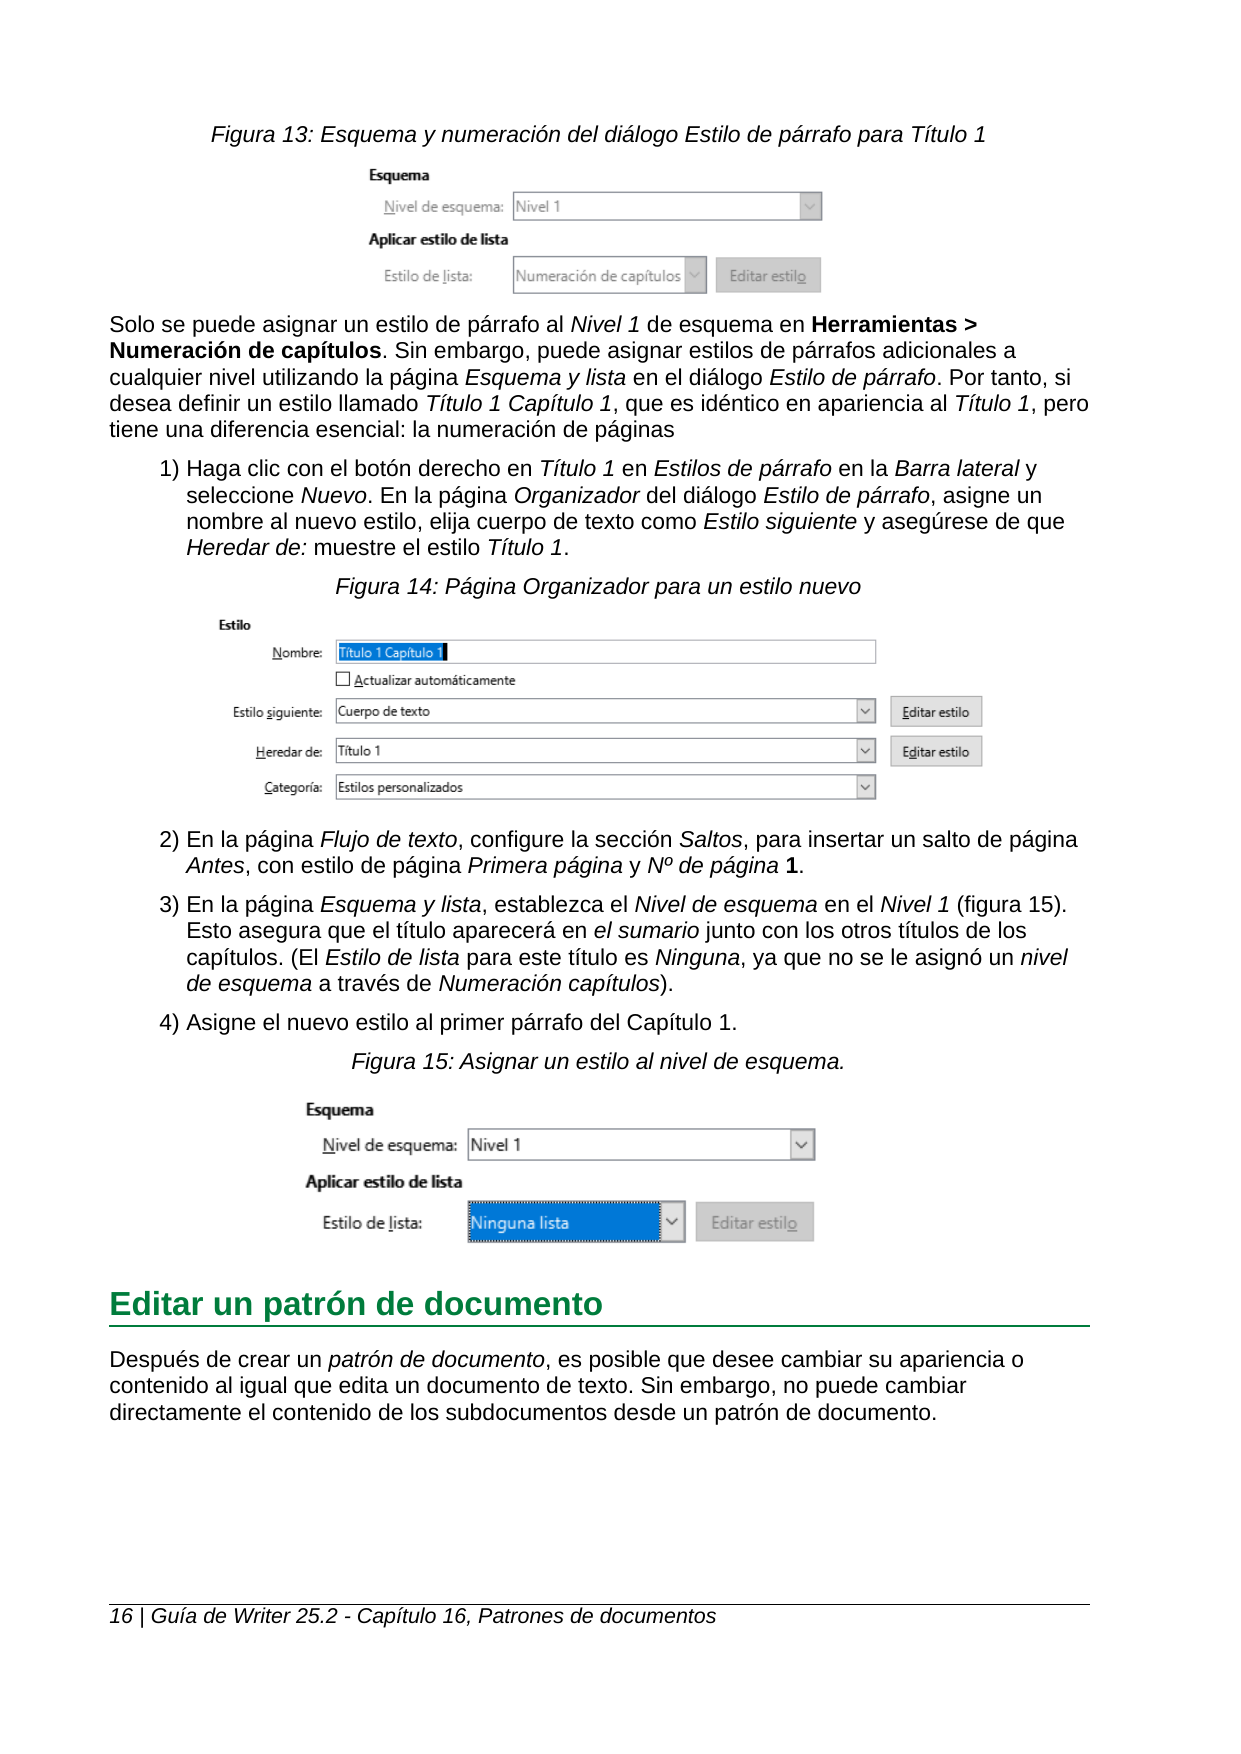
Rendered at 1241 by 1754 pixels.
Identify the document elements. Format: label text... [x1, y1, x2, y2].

list Haga clic con el botón derecho en Título 1 en Estilos de párrafo en la Barra lateral y seleccione Nuevo. En la página Organizador del diálogo Estilo de párrafo, asigne un nombre al nuevo estilo, elija cuerpo de texto como Estilo siguiente y asegúrese de que Heredar de: muestre el estilo Título 1. [186, 455, 1090, 561]
list Solo se puede asignar un estilo de párrafo al Nivel 1 de esquema en Herramientas > Numeración de capítulos. Sin embargo, puede asignar estilos de párrafos adicionales a cualquier nivel utilizando la página Esquema y lista en el diálogo Estilo de párrafo. Por tanto, si desea definir un estilo llamado Título 1 Capítulo 1, que es idéntico en apariencia al Título 1, pero tiene una diferencia esencial: la numeración de páginas [109, 311, 1090, 443]
picture [359, 159, 840, 299]
text Figura 14: Página Organizador para un estilo nuevo [210, 573, 989, 599]
picture [210, 611, 989, 814]
text Después de crear un patrón de documento, es posible que desee cambiar su apariencia o contenido al igual que edita un documento de texto. Sin embargo, no puede cambiar directamente el contenido de los subdocumentos desde un patrón de documento. [109, 1346, 1090, 1425]
text Figura 13: Esquema y numeración del diálogo Estilo de párrafo para Título 1 [210, 121, 988, 147]
text Figura 15: Asignar un estilo al nivel de esquema. [296, 1048, 902, 1074]
subtitle Editar un patrón de documento [109, 1283, 1090, 1325]
list En la página Esquema y lista, establezca el Nivel de esquema en el Nivel 1 (figura 15). Esto asegura que el título aparecerá en el sumario junto con los otros títulos de los capítulos. (El Estilo de lista para este título es Ninguna, ya que no se le asignó un nivel de esquema a través de Numeración capítulos). [186, 891, 1090, 996]
list Asigne el nuevo estilo al primer párrafo del Capítulo 1. [186, 1009, 1090, 1035]
list En la página Flujo de texto, configure la sección Saltos, para insertar un salto de página Antes, con estilo de página Primera página y Nº de página 1. [186, 826, 1090, 878]
picture [296, 1086, 903, 1253]
